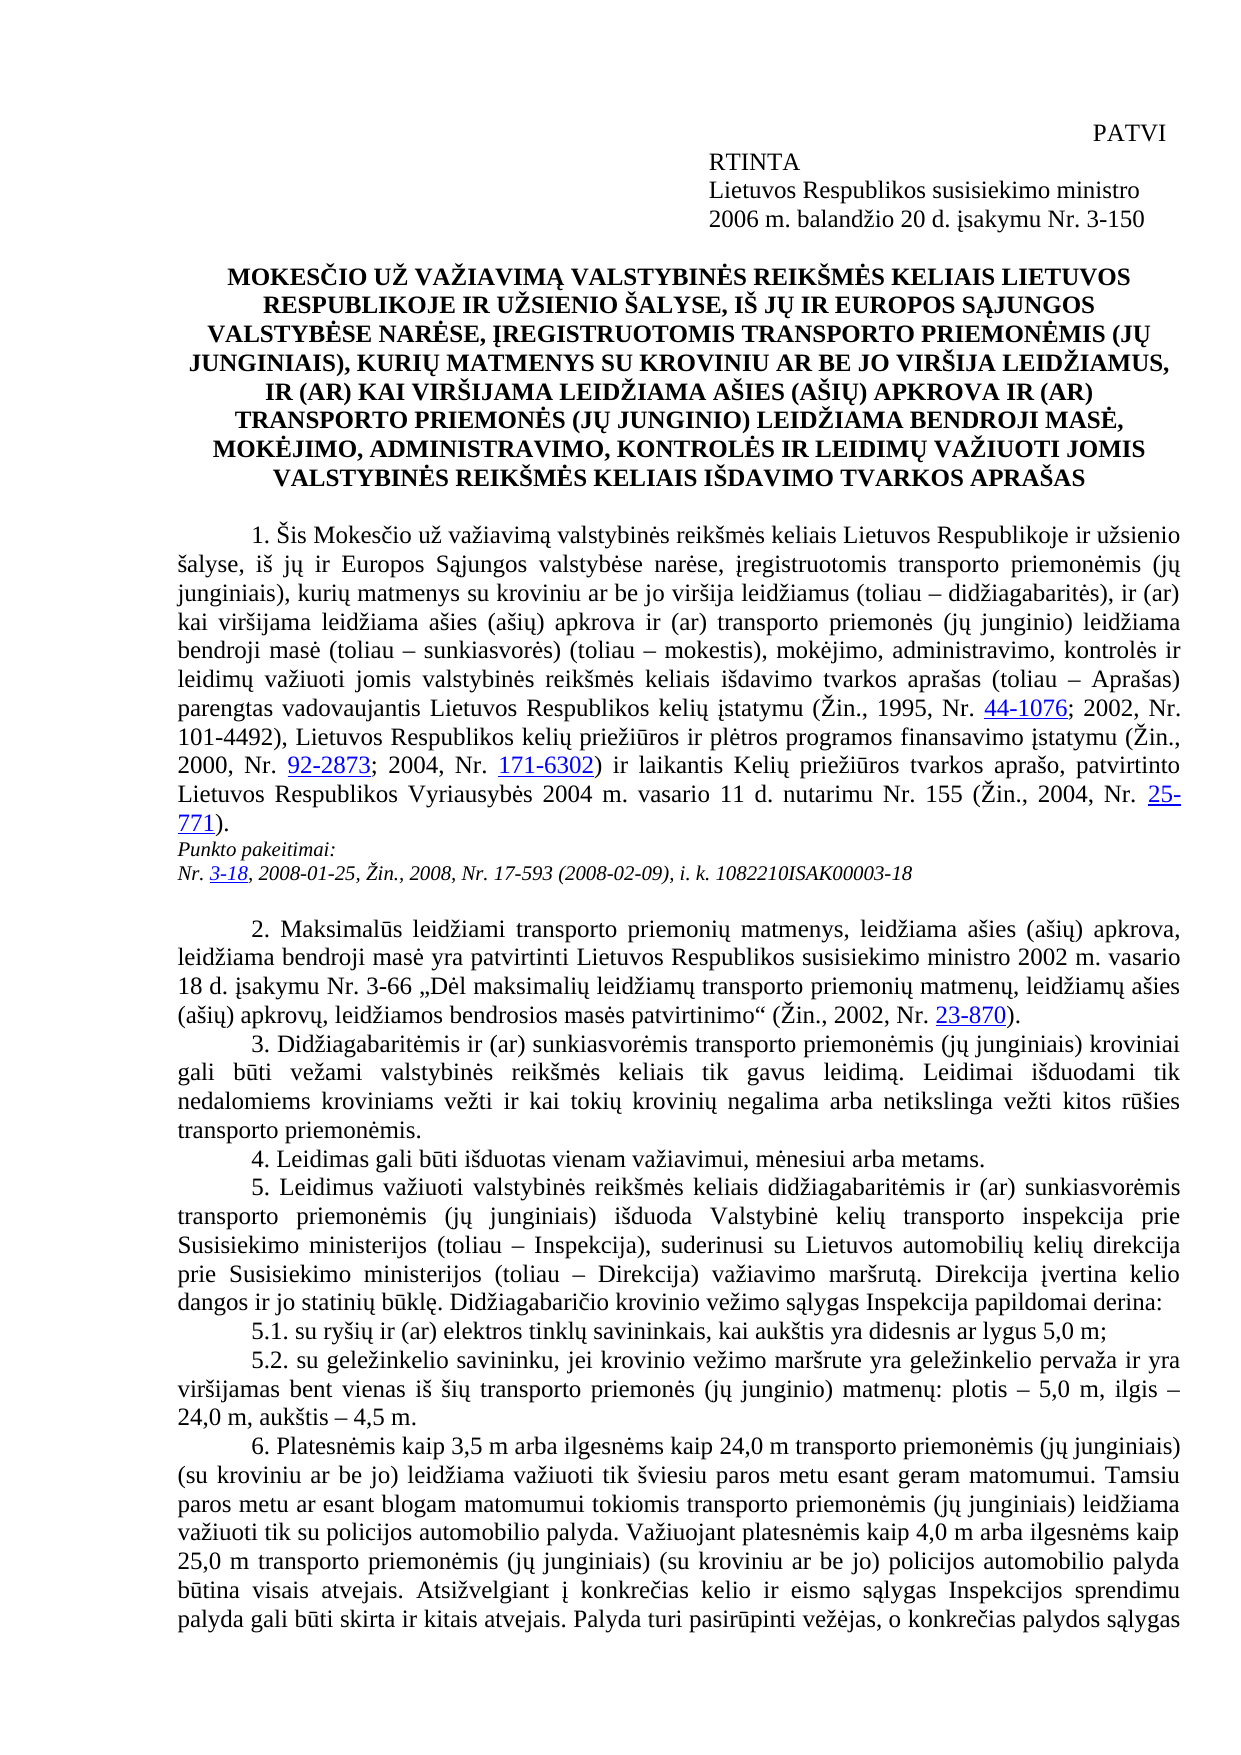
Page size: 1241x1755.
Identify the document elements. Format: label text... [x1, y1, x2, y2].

text 5.1. su ryšių ir (ar) elektros tinklų savininkais, kai aukštis yra didesnis ar lygus 5,0 m; [177, 1316, 1181, 1345]
text 4. Leidimas gali būti išduotas vienam važiavimui, mėnesiui arba metams. [177, 1144, 1181, 1172]
text PATVIRTINTA [709, 118, 1181, 176]
text 6. Platesnėmis kaip 3,5 m arba ilgesnėms kaip 24,0 m transporto priemonėmis (jų junginiais) (su kroviniu ar be jo) leidžiama važiuoti tik šviesiu paros metu esant geram matomumui. Tamsiu paros metu ar esant blogam matomumui tokiomis transporto priemonėmis (jų junginiais) leidžiama važiuoti tik su policijos automobilio palyda. Važiuojant platesnėmis kaip 4,0 m arba ilgesnėms kaip 25,0 m transporto priemonėmis (jų junginiais) (su kroviniu ar be jo) policijos automobilio palyda būtina visais atvejais. Atsižvelgiant į konkrečias kelio ir eismo sąlygas Inspekcijos sprendimu palyda gali būti skirta ir kitais atvejais. Palyda turi pasirūpinti vežėjas, o konkrečias palydos sąlygas [177, 1431, 1181, 1632]
text 2. Maksimalūs leidžiami transporto priemonių matmenys, leidžiama ašies (ašių) apkrova, leidžiama bendroji masė yra patvirtinti Lietuvos Respublikos susisiekimo ministro 2002 m. vasario 18 d. įsakymu Nr. 3-66 „Dėl maksimalių leidžiamų transporto priemonių matmenų, leidžiamų ašies (ašių) apkrovų, leidžiamos bendrosios masės patvirtinimo“ (Žin., 2002, Nr. 23-870). [177, 914, 1181, 1029]
text 3. Didžiagabaritėmis ir (ar) sunkiasvorėmis transporto priemonėmis (jų junginiais) kroviniai gali būti vežami valstybinės reikšmės keliais tik gavus leidimą. Leidimai išduodami tik nedalomiems kroviniams vežti ir kai tokių krovinių negalima arba netikslinga vežti kitos rūšies transporto priemonėmis. [177, 1029, 1181, 1144]
text Lietuvos Respublikos susisiekimo ministro [177, 176, 1181, 204]
text 5.2. su geležinkelio savininku, jei krovinio vežimo maršrute yra geležinkelio pervaža ir yra viršijamas bent vienas iš šių transporto priemonės (jų junginio) matmenų: plotis – 5,0 m, ilgis – 24,0 m, aukštis – 4,5 m. [177, 1345, 1181, 1431]
text Nr. 3-18, 2008-01-25, Žin., 2008, Nr. 17-593 (2008-02-09), i. k. 1082210ISAK00003-18 [177, 861, 1181, 885]
text 5. Leidimus važiuoti valstybinės reikšmės keliais didžiagabaritėmis ir (ar) sunkiasvorėmis transporto priemonėmis (jų junginiais) išduoda Valstybinė kelių transporto inspekcija prie Susisiekimo ministerijos (toliau – Inspekcija), suderinusi su Lietuvos automobilių kelių direkcija prie Susisiekimo ministerijos (toliau – Direkcija) važiavimo maršrutą. Direkcija įvertina kelio dangos ir jo statinių būklę. Didžiagabaričio krovinio vežimo sąlygas Inspekcija papildomai derina: [177, 1172, 1181, 1316]
text 2006 m. balandžio 20 d. įsakymu Nr. 3-150 [177, 204, 1181, 233]
text MOKESČIO UŽ VAŽIAVIMĄ VALSTYBINĖS REIKŠMĖS KELIAIS LIETUVOS RESPUBLIKOJE IR UŽSIENIO ŠALYSE, IŠ JŲ IR EUROPOS SĄJUNGOS VALSTYBĖSE NARĖSE, ĮREGISTRUOTOMIS TRANSPORTO PRIEMONĖMIS (JŲ JUNGINIAIS), KURIŲ MATMENYS SU KROVINIU AR BE JO VIRŠIJA LEIDŽIAMUS, IR (AR) KAI VIRŠIJAMA LEIDŽIAMA AŠIES (AŠIŲ) APKROVA IR (AR) TRANSPORTO PRIEMONĖS (JŲ JUNGINIO) LEIDŽIAMA BENDROJI MASĖ, MOKĖJIMO, ADMINISTRAVIMO, KONTROLĖS IR LEIDIMŲ VAŽIUOTI JOMIS VALSTYBINĖS REIKŠMĖS KELIAIS IŠDAVIMO TVARKOS APRAŠAS [177, 262, 1181, 492]
text 1. Šis Mokesčio už važiavimą valstybinės reikšmės keliais Lietuvos Respublikoje ir užsienio šalyse, iš jų ir Europos Sąjungos valstybėse narėse, įregistruotomis transporto priemonėmis (jų junginiais), kurių matmenys su kroviniu ar be jo viršija leidžiamus (toliau – didžiagabaritės), ir (ar) kai viršijama leidžiama ašies (ašių) apkrova ir (ar) transporto priemonės (jų junginio) leidžiama bendroji masė (toliau – sunkiasvorės) (toliau – mokestis), mokėjimo, administravimo, kontrolės ir leidimų važiuoti jomis valstybinės reikšmės keliais išdavimo tvarkos aprašas (toliau – Aprašas) parengtas vadovaujantis Lietuvos Respublikos kelių įstatymu (Žin., 1995, Nr. 44-1076; 2002, Nr. 101-4492), Lietuvos Respublikos kelių priežiūros ir plėtros programos finansavimo įstatymu (Žin., 2000, Nr. 92-2873; 2004, Nr. 171-6302) ir laikantis Kelių priežiūros tvarkos aprašo, patvirtinto Lietuvos Respublikos Vyriausybės 2004 m. vasario 11 d. nutarimu Nr. 155 (Žin., 2004, Nr. 25-771). [177, 521, 1181, 837]
text Punkto pakeitimai: [177, 837, 1181, 861]
